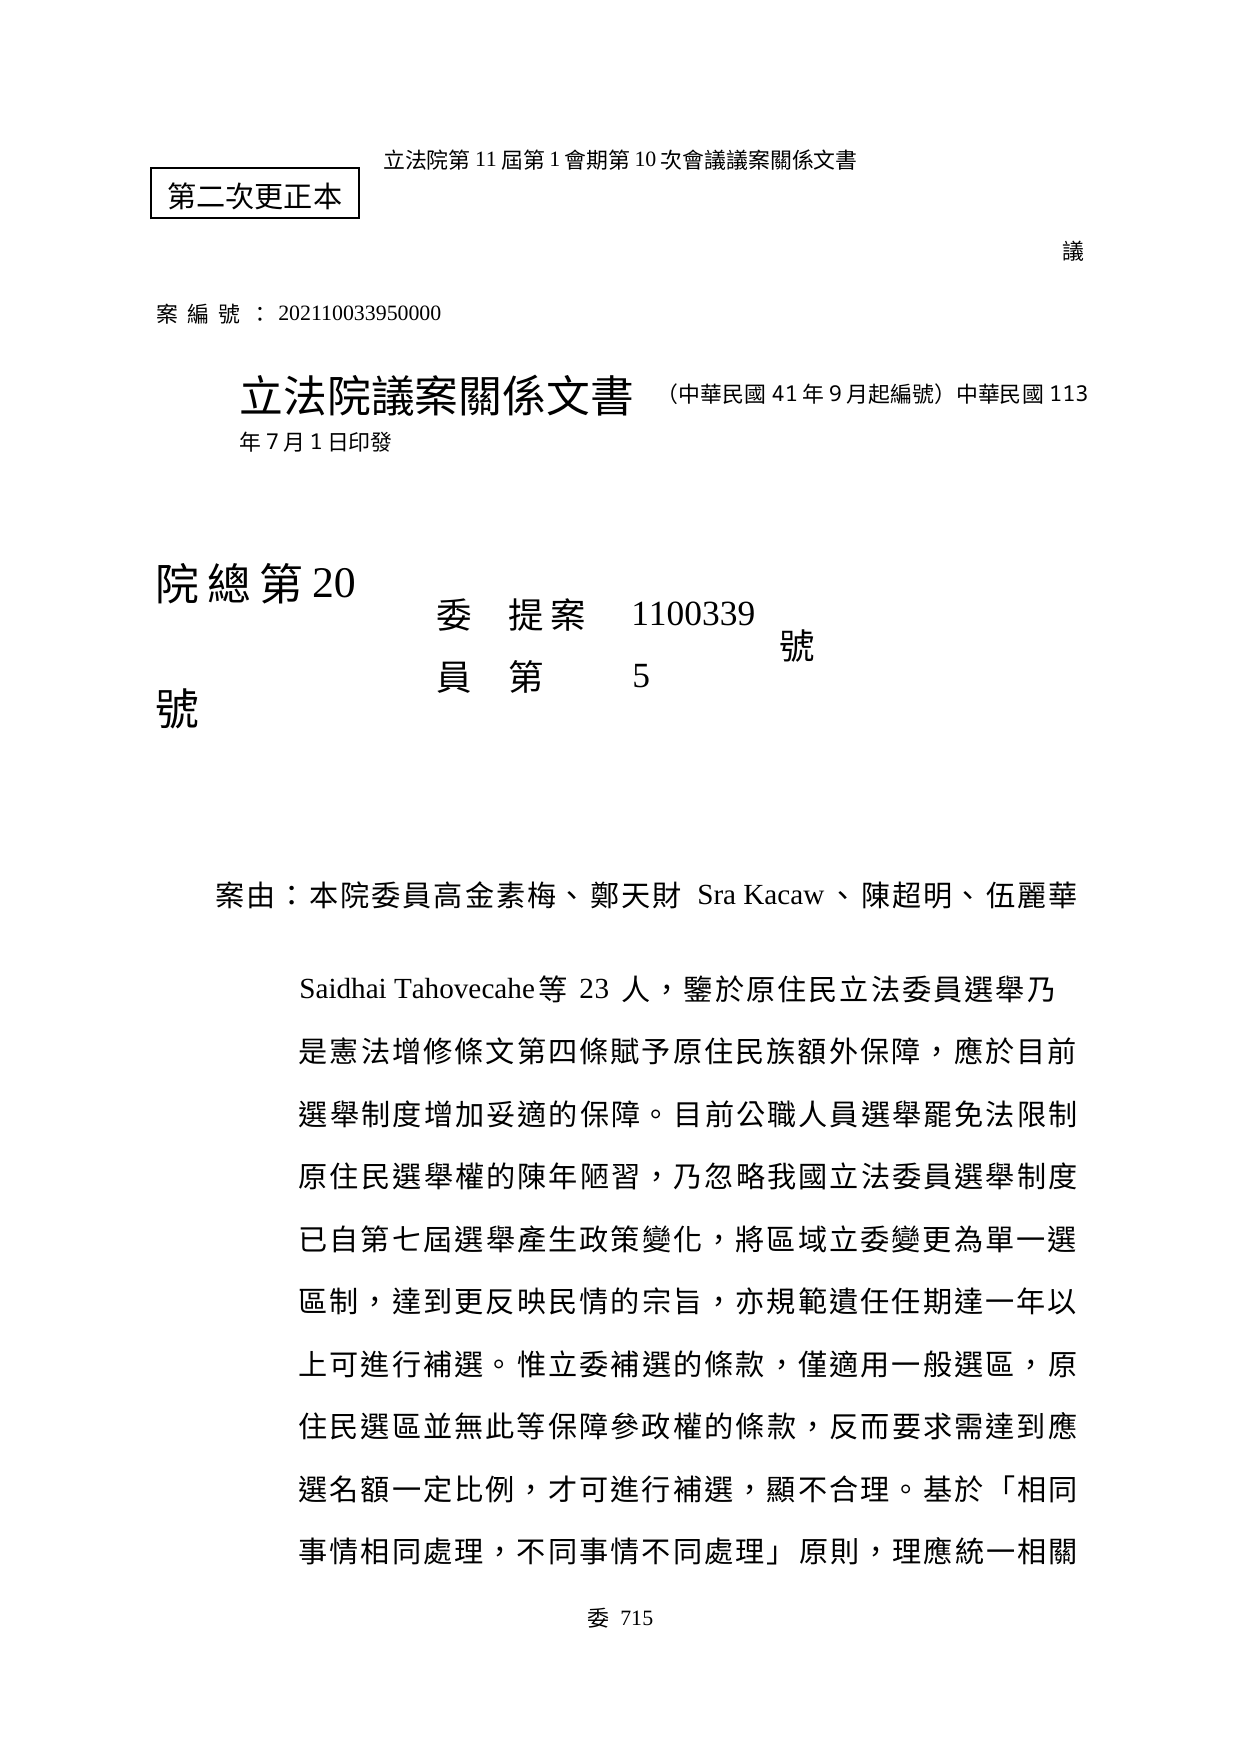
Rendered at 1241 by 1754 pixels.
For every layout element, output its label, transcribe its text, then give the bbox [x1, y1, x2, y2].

text 議案編號：202110033950000 [151, 219, 1089, 344]
table_header 委員 [388, 519, 502, 769]
table_header 11003395 [609, 519, 772, 769]
table_header 提案第 [503, 519, 608, 769]
table_header [809, 638, 813, 659]
table_header [809, 660, 813, 769]
text [152, 169, 358, 217]
table_header 院總第20號 [151, 519, 388, 769]
table_header [814, 519, 828, 769]
text 立法院議案關係文書 （中華民國41年9月起編號）中華民國113年7月1日印發 [239, 361, 1089, 456]
table_header [809, 519, 813, 636]
text 案由：本院委員高金素梅、鄭天財Sra Kacaw、陳超明、伍麗華Saidhai Tahovecahe等23人，鑒於原住民立法委員選舉乃是憲法增修條文第四條賦予原住民族額外保障，應於目前選舉制度增加妥適的保障。目前公職人員選舉罷免法限制原住民選舉權的陳年陋習，乃忽略我國立法委員選舉制度已自第七屆選舉產生政策變化，將區域立委變更為單一選區制，達到更反映民情的宗旨，亦規範遺任任期達一年以上可進行補選。惟立委補選的條款，僅適用一般選區，原住民選區並無此等保障參政權的條款，反而要求需達到應選名額一定比例，才可進行補選，顯不合理。基於「相同事情相同處理，不同事情不同處理」原則，理應統一相關 [206, 831, 1089, 1581]
table_header 號 [772, 519, 809, 769]
text 第二次更正本 [167, 177, 343, 210]
